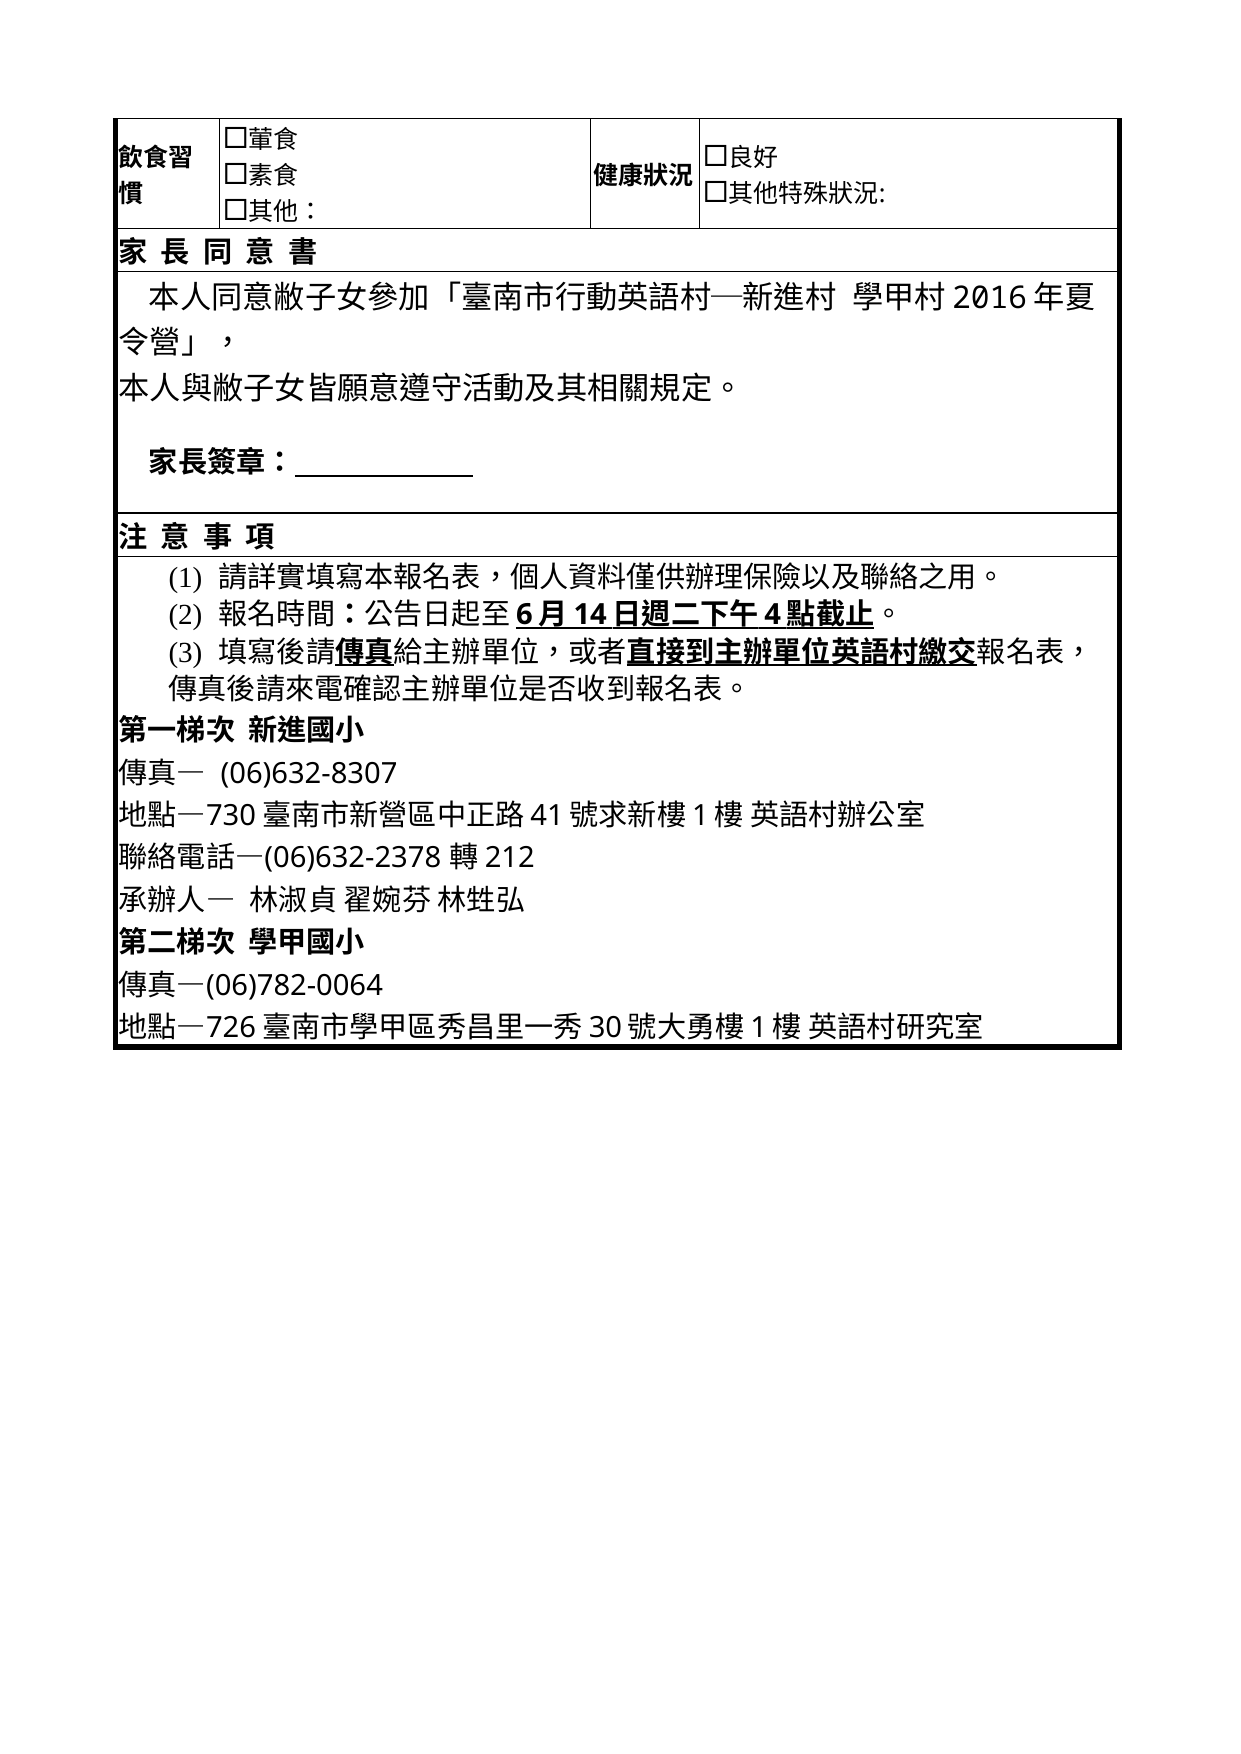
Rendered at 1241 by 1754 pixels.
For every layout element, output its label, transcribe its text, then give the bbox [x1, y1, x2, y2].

table_cell 飲食習慣 [118, 119, 219, 228]
table_cell 請詳實填寫本報名表，個人資料僅供辦理保險以及聯絡之用。 報名時間：公告日起至6月14日週二下午4點截止。 填寫後請傳真給主辦單位，或者直接到主辦單位英語村繳交報名表， 傳真後請來電確認主辦單位是否收到報名表。 第一梯次 新進國小 傳真— (06)632-8307 地點—730臺南市新營區中正路41號求新樓1樓 英語村辦公室 聯絡電話—(06)632-2378 轉 212 承辦人— 林淑貞 翟婉芬 林甡弘 第二梯次 學甲國小 傳真—(06)782-0064 地點—726臺南市學甲區秀昌里一秀30號大勇樓1樓 英語村研究室 聯絡電話— (06)783-3220 轉411 承辦人— 莊雅程 毛汶婷 6月15日週三下午4點前在主辦單位的網站公告錄取以及候位名單， 請您確定錄取之後再繳交報名費800元。 [118, 557, 1117, 1044]
table_cell 本人同意敝子女參加「臺南市行動英語村─新進村 學甲村2016年夏令營」， 本人與敝子女皆願意遵守活動及其相關規定。 家長簽章： [118, 272, 1117, 512]
table_cell 注 意 事 項 [118, 514, 1117, 556]
table_cell 良好 其他特殊狀況: [700, 119, 1117, 228]
table_cell 健康狀況 [591, 119, 699, 228]
table_cell 葷食 素食 其他： [220, 119, 590, 228]
table_cell 家 長 同 意 書 [118, 229, 1117, 271]
